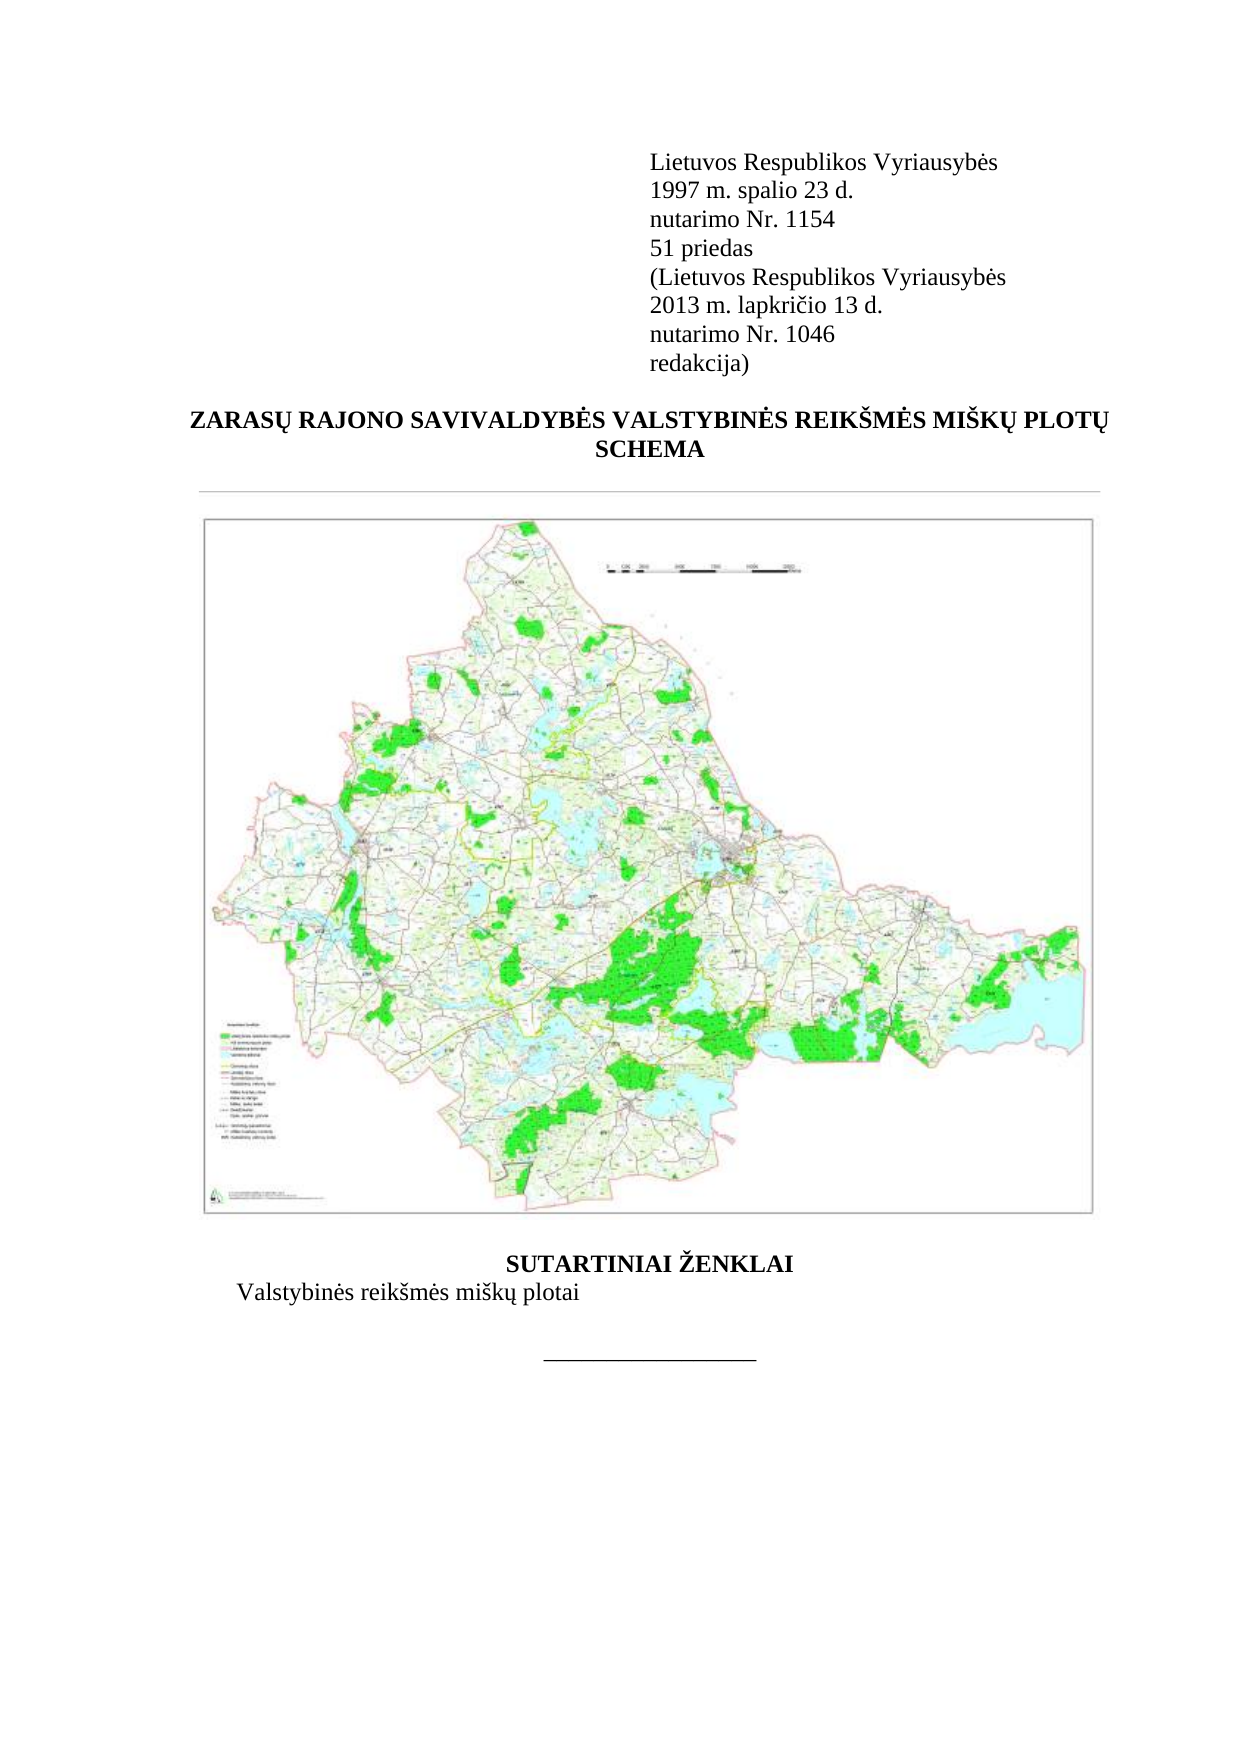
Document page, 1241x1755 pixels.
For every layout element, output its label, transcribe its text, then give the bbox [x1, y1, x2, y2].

text 1997 m. spalio 23 d. [649, 176, 1122, 204]
text nutarimo Nr. 1046 [649, 319, 1122, 348]
text redakcija) [649, 348, 1122, 377]
text 51 priedas [649, 233, 1122, 262]
text 2013 m. lapkričio 13 d. [649, 291, 1122, 319]
text _________________ [177, 1335, 1122, 1364]
text SUTARTINIAI ŽENKLAI [177, 1249, 1122, 1277]
text Lietuvos Respublikos Vyriausybės [649, 147, 1122, 176]
text (Lietuvos Respublikos Vyriausybės [649, 262, 1122, 291]
text nutarimo Nr. 1154 [649, 204, 1122, 233]
text Valstybinės reikšmės miškų plotai [177, 1277, 1122, 1306]
text ZARASŲ RAJONO savivaldybės valstybinės reikšmės miškų plotų schema [177, 406, 1122, 463]
